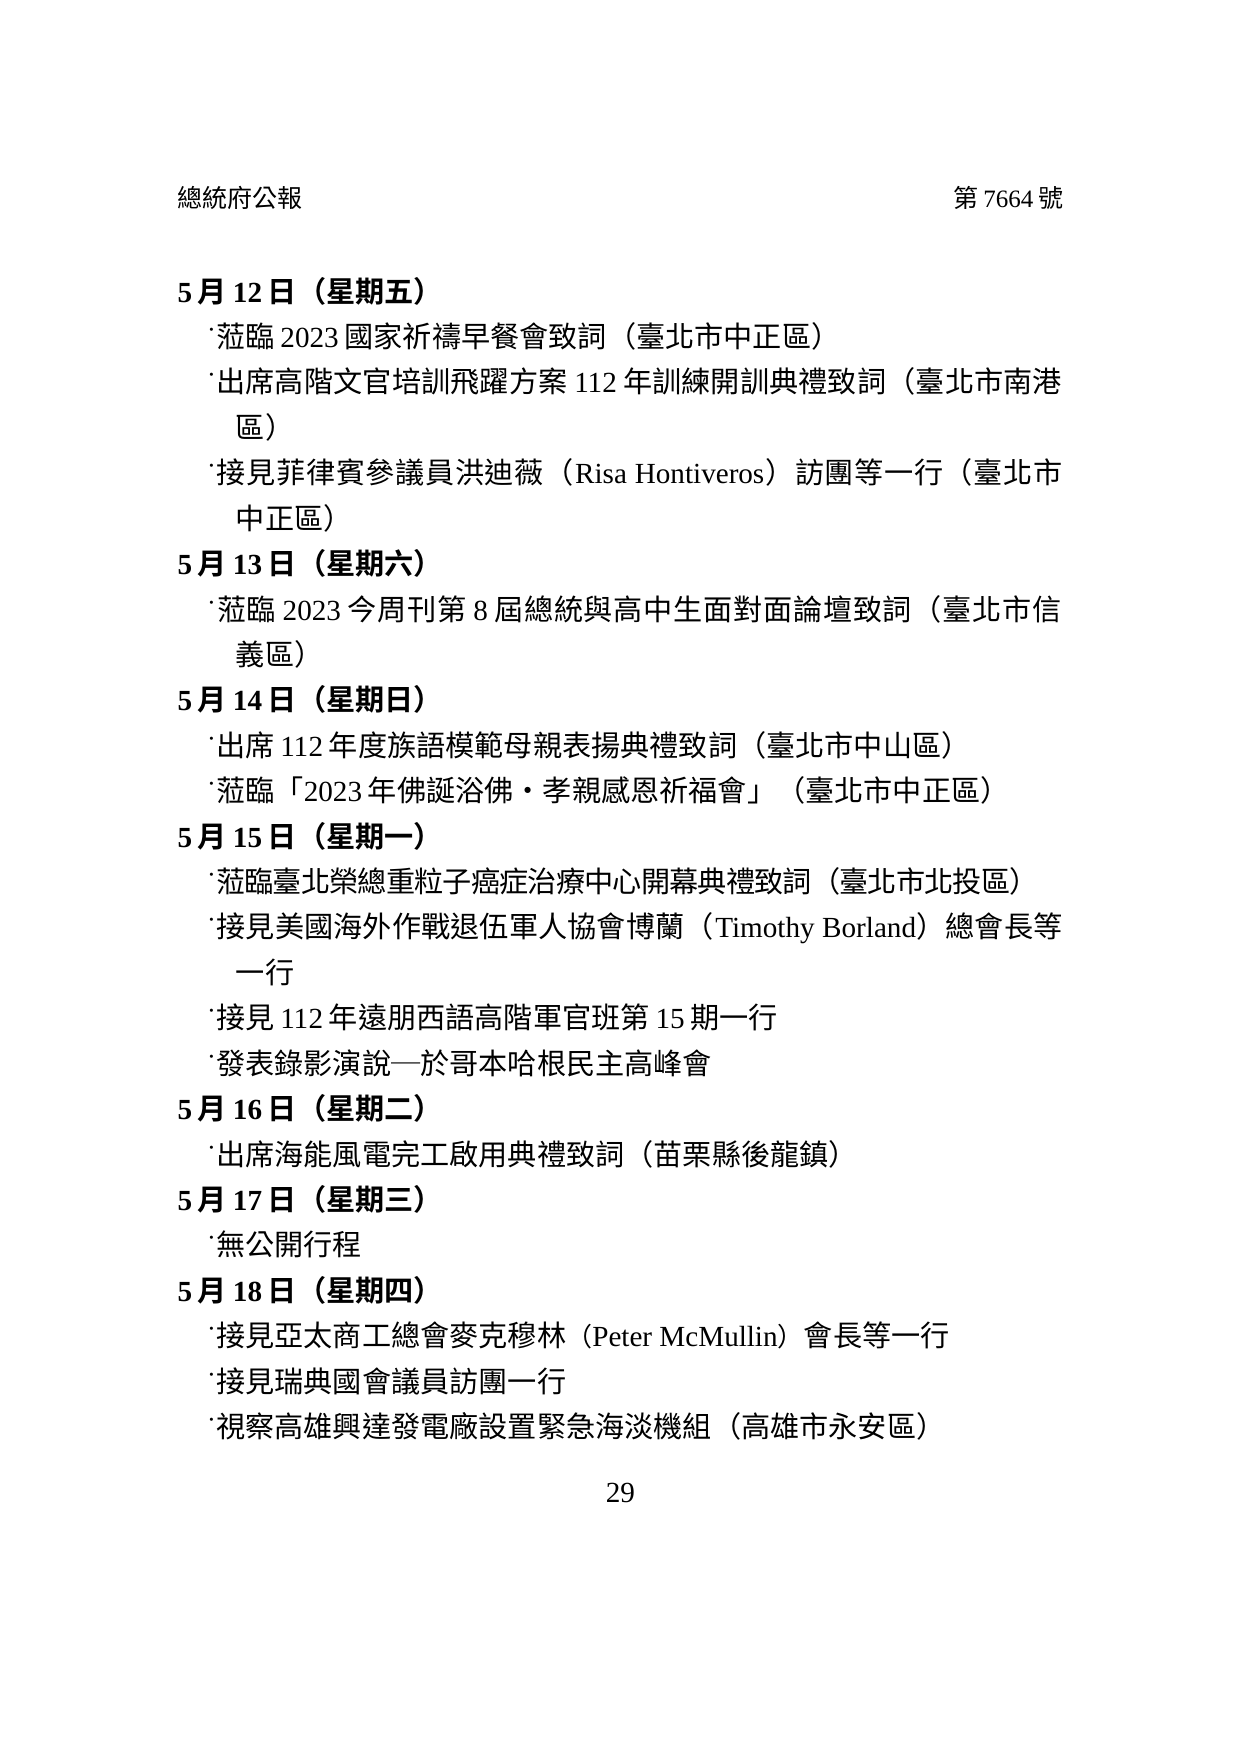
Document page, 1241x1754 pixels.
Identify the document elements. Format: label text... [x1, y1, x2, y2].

text ˙接見亞太商工總會麥克穆林（Peter McMullin）會長等一行 [206, 1310, 1063, 1356]
text ˙出席112年度族語模範母親表揚典禮致詞（臺北市中山區） [206, 720, 1063, 765]
text ˙發表錄影演說─於哥本哈根民主高峰會 [206, 1038, 1063, 1083]
text ˙出席海能風電完工啟用典禮致詞（苗栗縣後龍鎮） [206, 1129, 1063, 1174]
text 5月14日（星期日） [177, 674, 1063, 720]
text 5月13日（星期六） [177, 538, 1063, 584]
text ˙接見菲律賓參議員洪迪薇（Risa Hontiveros）訪團等一行（臺北市中正區） [206, 447, 1063, 538]
text ˙蒞臨臺北榮總重粒子癌症治療中心開幕典禮致詞（臺北市北投區） [206, 856, 1063, 902]
text ˙蒞臨「2023年佛誕浴佛‧孝親感恩祈福會」（臺北市中正區） [206, 765, 1063, 811]
text ˙出席高階文官培訓飛躍方案112年訓練開訓典禮致詞（臺北市南港區） [206, 357, 1063, 447]
text 5月18日（星期四） [177, 1265, 1063, 1310]
text 5月15日（星期一） [177, 811, 1063, 856]
text 5月17日（星期三） [177, 1174, 1063, 1219]
text 5月12日（星期五） [177, 266, 1063, 311]
text ˙蒞臨2023國家祈禱早餐會致詞（臺北市中正區） [206, 311, 1063, 357]
text 5月16日（星期二） [177, 1083, 1063, 1129]
text ˙接見瑞典國會議員訪團一行 [206, 1356, 1063, 1401]
text ˙蒞臨2023今周刊第8屆總統與高中生面對面論壇致詞（臺北市信義區） [206, 584, 1063, 674]
text ˙接見美國海外作戰退伍軍人協會博蘭（Timothy Borland）總會長等一行 [206, 902, 1063, 992]
text ˙接見112年遠朋西語高階軍官班第15期一行 [206, 992, 1063, 1038]
text ˙視察高雄興達發電廠設置緊急海淡機組（高雄市永安區） [206, 1401, 1063, 1447]
text ˙無公開行程 [206, 1219, 1063, 1265]
